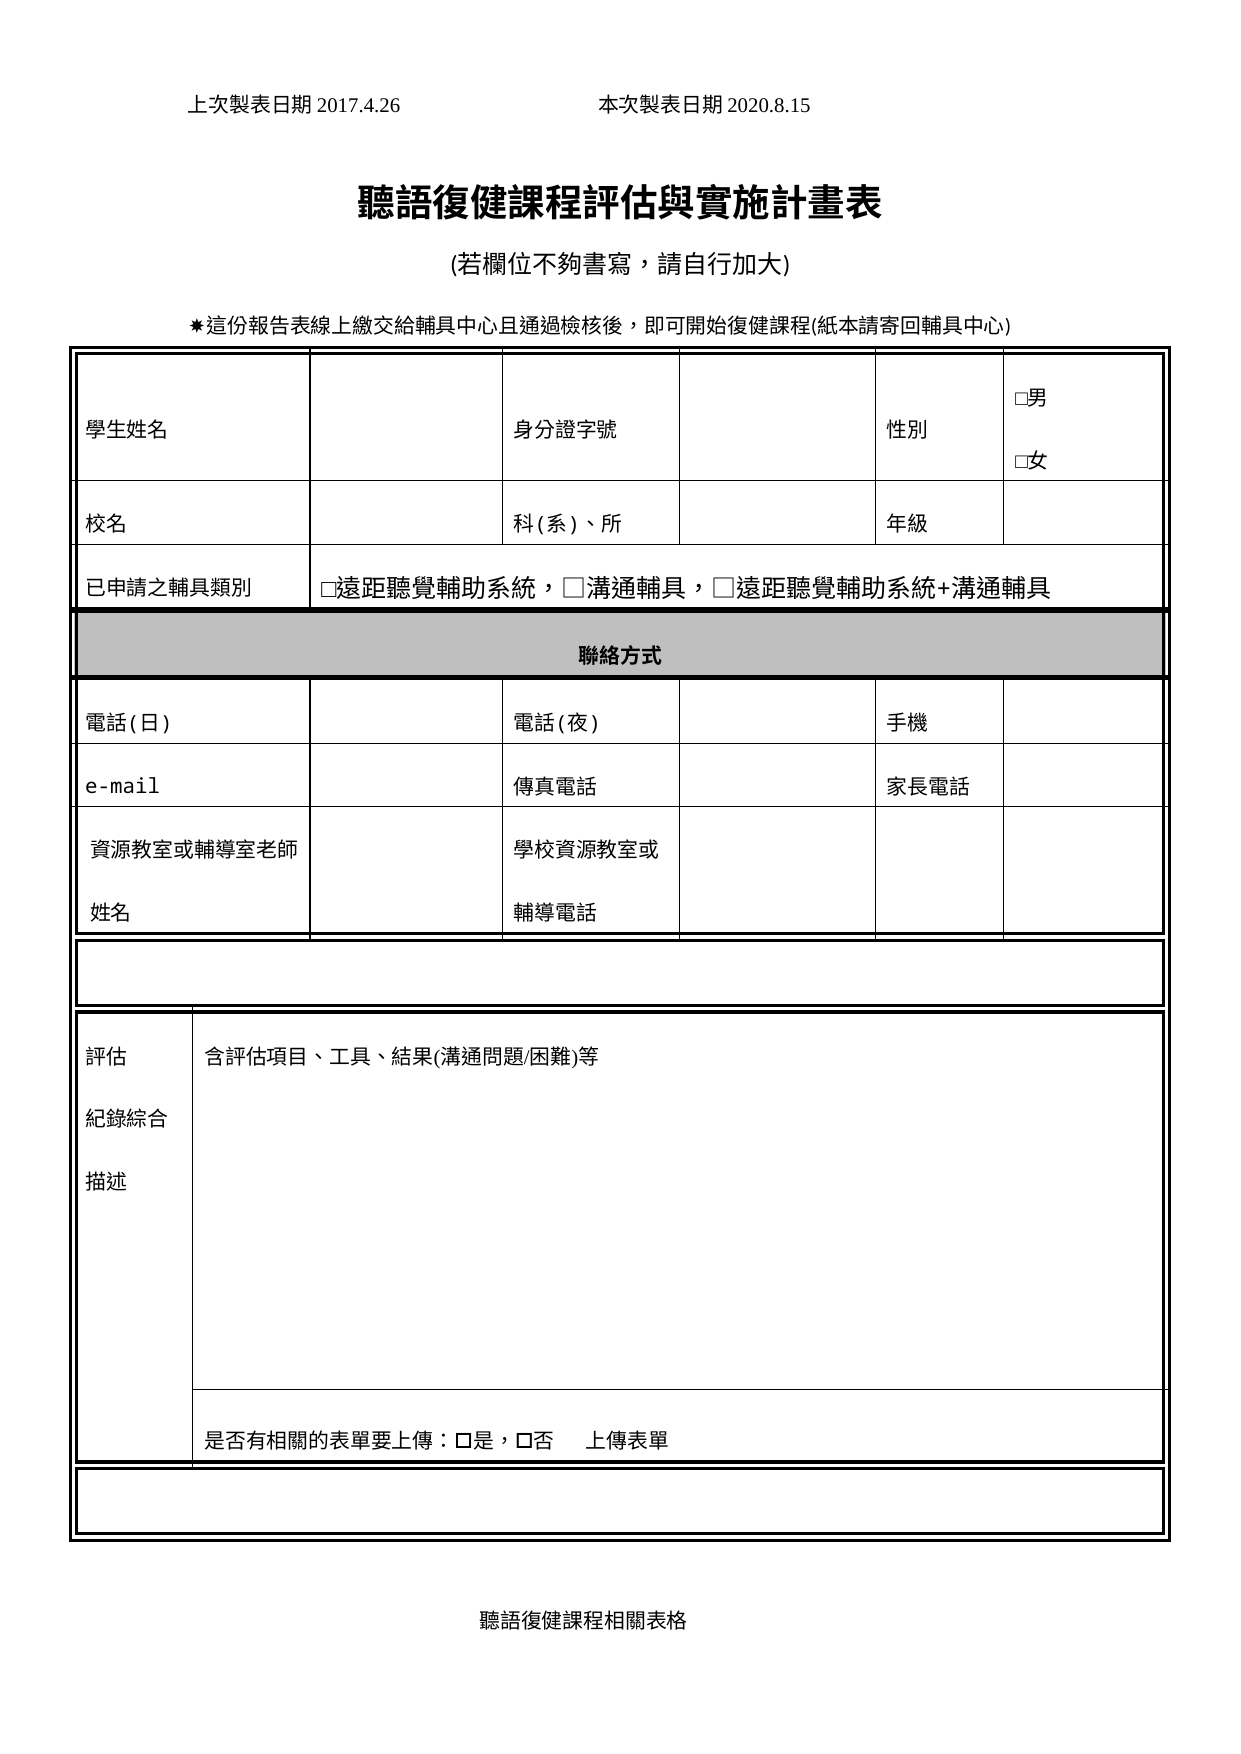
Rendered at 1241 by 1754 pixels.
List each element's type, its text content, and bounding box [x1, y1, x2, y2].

table_cell [74, 932, 309, 1004]
table_cell [74, 1460, 192, 1532]
table_cell [311, 935, 502, 939]
text 這份報告表線上繳交給輔具中心且通過檢核後，即可開始復健課程(紙本請寄回輔具中心) [187, 283, 1053, 346]
table_cell [311, 481, 502, 544]
table_cell [680, 935, 875, 939]
table_cell 手機 [876, 680, 1003, 743]
table_cell [1004, 807, 1162, 932]
table_cell 傳真電話 [503, 744, 679, 806]
table_cell 是否有相關的表單要上傳：是，否 上傳表單 [193, 1390, 1162, 1460]
table_header 性別 [876, 355, 1003, 480]
table_header [311, 355, 502, 480]
table_cell [680, 744, 875, 806]
table_cell □遠距聽覺輔助系統，□溝通輔具，□遠距聽覺輔助系統+溝通輔具 [311, 545, 1162, 607]
table_header 學生姓名 [74, 349, 309, 480]
table_cell [876, 935, 1003, 939]
table_cell 資源教室或輔導室老師姓名 [78, 807, 309, 932]
table_cell [680, 481, 875, 544]
table_cell 評估 紀錄綜合描述 [74, 1004, 192, 1460]
table_cell [1004, 680, 1162, 743]
text (若欄位不夠書寫，請自行加大) [187, 221, 1053, 283]
table_cell 電話(夜) [503, 680, 679, 743]
text 聽語復健課程評估與實施計畫表 [187, 158, 1053, 221]
table_header □男 □女 [1004, 349, 1166, 480]
table_cell [311, 744, 502, 806]
table_cell [311, 680, 502, 743]
table_cell 科(系)、所 [503, 481, 679, 544]
table_cell e-mail [78, 744, 309, 806]
table_cell [78, 1470, 1162, 1532]
table_header 身分證字號 [503, 355, 679, 480]
table_cell [876, 807, 1003, 932]
table_cell 電話(日) [78, 680, 309, 743]
table_cell [311, 807, 502, 932]
table_cell 校名 [78, 481, 309, 544]
table_cell [503, 935, 679, 939]
table_cell [78, 942, 1162, 1004]
table_cell [1004, 744, 1162, 806]
table_cell 聯絡方式 [78, 613, 1162, 675]
table_cell 年級 [876, 481, 1003, 544]
table_cell 學校資源教室或輔導電話 [503, 807, 679, 932]
table_cell [680, 807, 875, 932]
table_cell 含評估項目、工具、結果(溝通問題/困難)等 [193, 1004, 1166, 1388]
table_cell [1004, 932, 1166, 1004]
table_cell 已申請之輔具類別 [78, 545, 309, 607]
table_cell 家長電話 [876, 744, 1003, 806]
table_header [680, 355, 875, 480]
table_cell [1004, 481, 1162, 544]
table_cell [680, 680, 875, 743]
table_cell [193, 1460, 1166, 1532]
